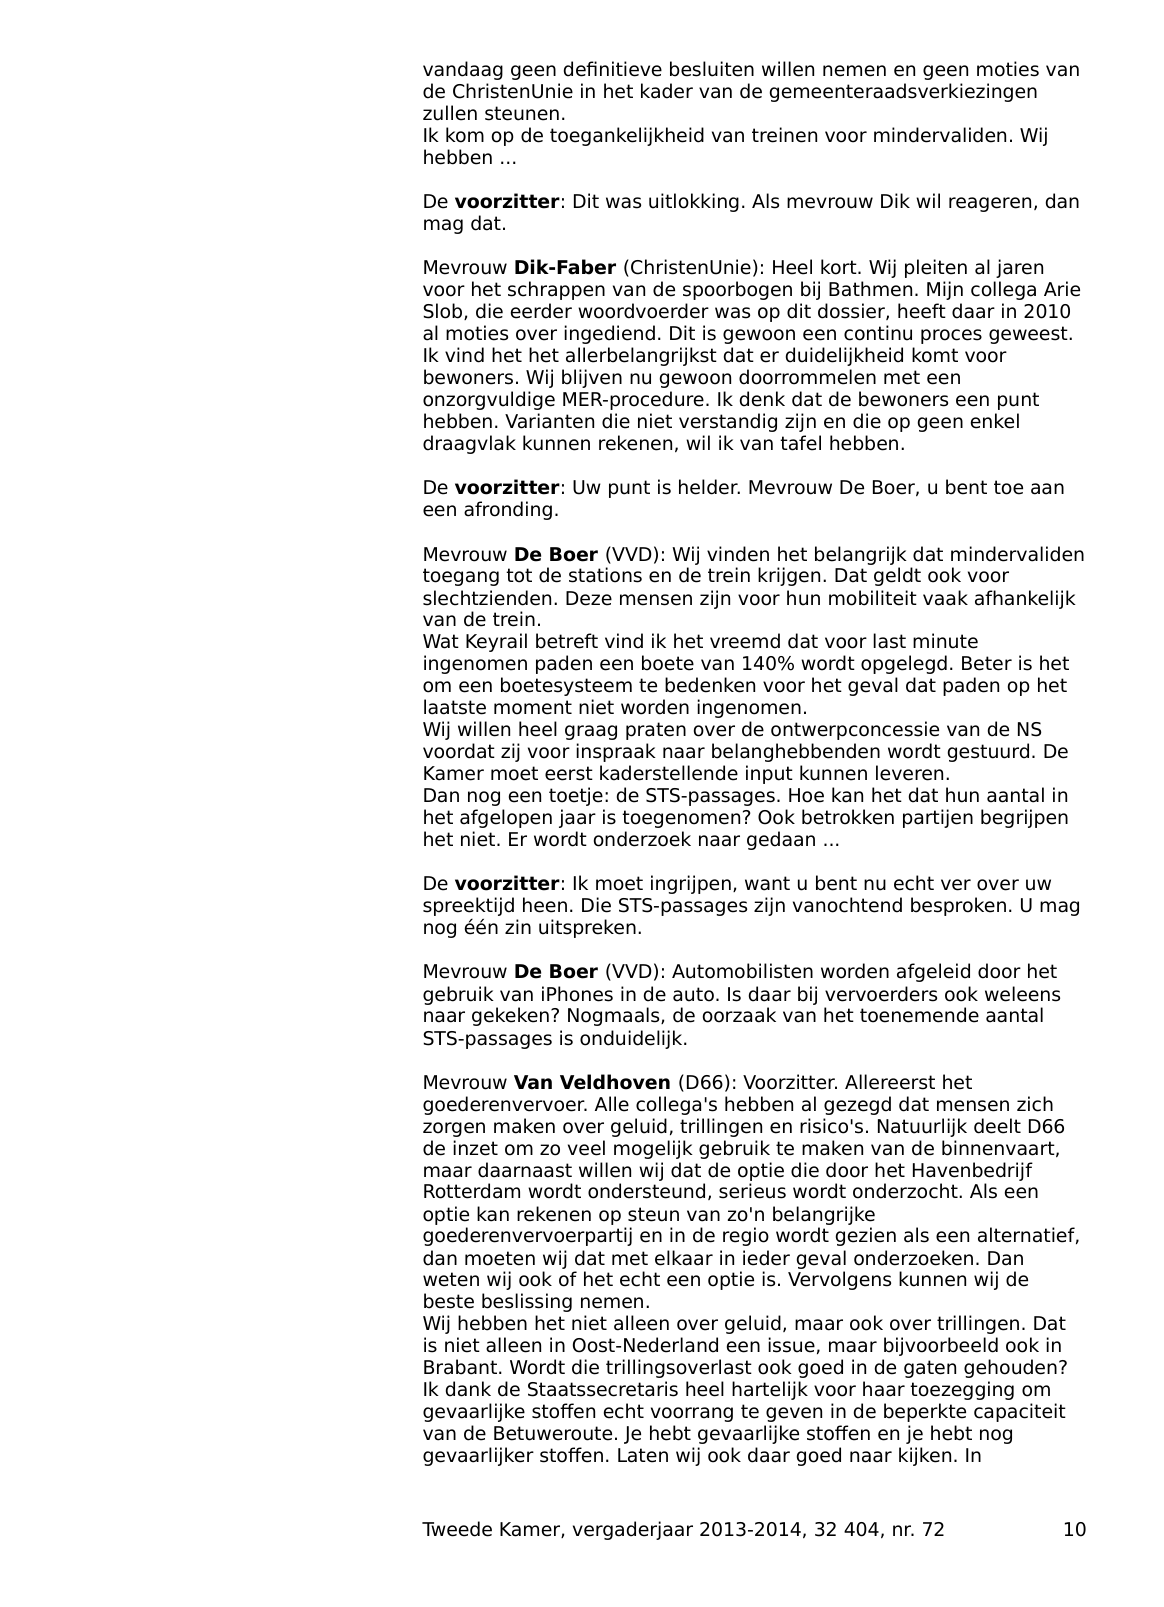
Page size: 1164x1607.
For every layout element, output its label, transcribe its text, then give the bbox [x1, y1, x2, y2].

text Dan nog een toetje: de STS-passages. Hoe kan het dat hun aantal in het afgelopen jaar is toegenomen? Ook betrokken partijen begrijpen het niet. Er wordt onderzoek naar gedaan ... [422, 785, 1087, 851]
text Ik dank de Staatssecretaris heel hartelijk voor haar toezegging om gevaarlijke stoffen echt voorrang te geven in de beperkte capaciteit van de Betuweroute. Je hebt gevaarlijke stoffen en je hebt nog gevaarlijker stoffen. Laten wij ook daar goed naar kijken. In [422, 1379, 1087, 1467]
text De voorzitter: Uw punt is helder. Mevrouw De Boer, u bent toe aan een afronding. [422, 477, 1087, 521]
text Mevrouw De Boer (VVD): Automobilisten worden afgeleid door het gebruik van iPhones in de auto. Is daar bij vervoerders ook weleens naar gekeken? Nogmaals, de oorzaak van het toenemende aantal STS-passages is onduidelijk. [422, 961, 1087, 1049]
text Wij hebben het niet alleen over geluid, maar ook over trillingen. Dat is niet alleen in Oost-Nederland een issue, maar bijvoorbeeld ook in Brabant. Wordt die trillingsoverlast ook goed in de gaten gehouden? [422, 1313, 1087, 1379]
text Mevrouw Dik-Faber (ChristenUnie): Heel kort. Wij pleiten al jaren voor het schrappen van de spoorbogen bij Bathmen. Mijn collega Arie Slob, die eerder woordvoerder was op dit dossier, heeft daar in 2010 al moties over ingediend. Dit is gewoon een continu proces geweest. Ik vind het het allerbelangrijkst dat er duidelijkheid komt voor bewoners. Wij blijven nu gewoon doorrommelen met een onzorgvuldige MER-procedure. Ik denk dat de bewoners een punt hebben. Varianten die niet verstandig zijn en die op geen enkel draagvlak kunnen rekenen, wil ik van tafel hebben. [422, 257, 1087, 455]
text Ik kom op de toegankelijkheid van treinen voor mindervaliden. Wij hebben ... [422, 125, 1087, 169]
text vandaag geen definitieve besluiten willen nemen en geen moties van de ChristenUnie in het kader van de gemeenteraadsverkiezingen zullen steunen. [422, 59, 1087, 125]
text De voorzitter: Dit was uitlokking. Als mevrouw Dik wil reageren, dan mag dat. [422, 191, 1087, 235]
text Wij willen heel graag praten over de ontwerpconcessie van de NS voordat zij voor inspraak naar belanghebbenden wordt gestuurd. De Kamer moet eerst kaderstellende input kunnen leveren. [422, 719, 1087, 785]
text Mevrouw De Boer (VVD): Wij vinden het belangrijk dat mindervaliden toegang tot de stations en de trein krijgen. Dat geldt ook voor slechtzienden. Deze mensen zijn voor hun mobiliteit vaak afhankelijk van de trein. [422, 543, 1087, 631]
text De voorzitter: Ik moet ingrijpen, want u bent nu echt ver over uw spreektijd heen. Die STS-passages zijn vanochtend besproken. U mag nog één zin uitspreken. [422, 873, 1087, 939]
text Mevrouw Van Veldhoven (D66): Voorzitter. Allereerst het goederenvervoer. Alle collega's hebben al gezegd dat mensen zich zorgen maken over geluid, trillingen en risico's. Natuurlijk deelt D66 de inzet om zo veel mogelijk gebruik te maken van de binnenvaart, maar daarnaast willen wij dat de optie die door het Havenbedrijf Rotterdam wordt ondersteund, serieus wordt onderzocht. Als een optie kan rekenen op steun van zo'n belangrijke goederenvervoerpartij en in de regio wordt gezien als een alternatief, dan moeten wij dat met elkaar in ieder geval onderzoeken. Dan weten wij ook of het echt een optie is. Vervolgens kunnen wij de beste beslissing nemen. [422, 1072, 1087, 1313]
text Wat Keyrail betreft vind ik het vreemd dat voor last minute ingenomen paden een boete van 140% wordt opgelegd. Beter is het om een boetesysteem te bedenken voor het geval dat paden op het laatste moment niet worden ingenomen. [422, 631, 1087, 719]
